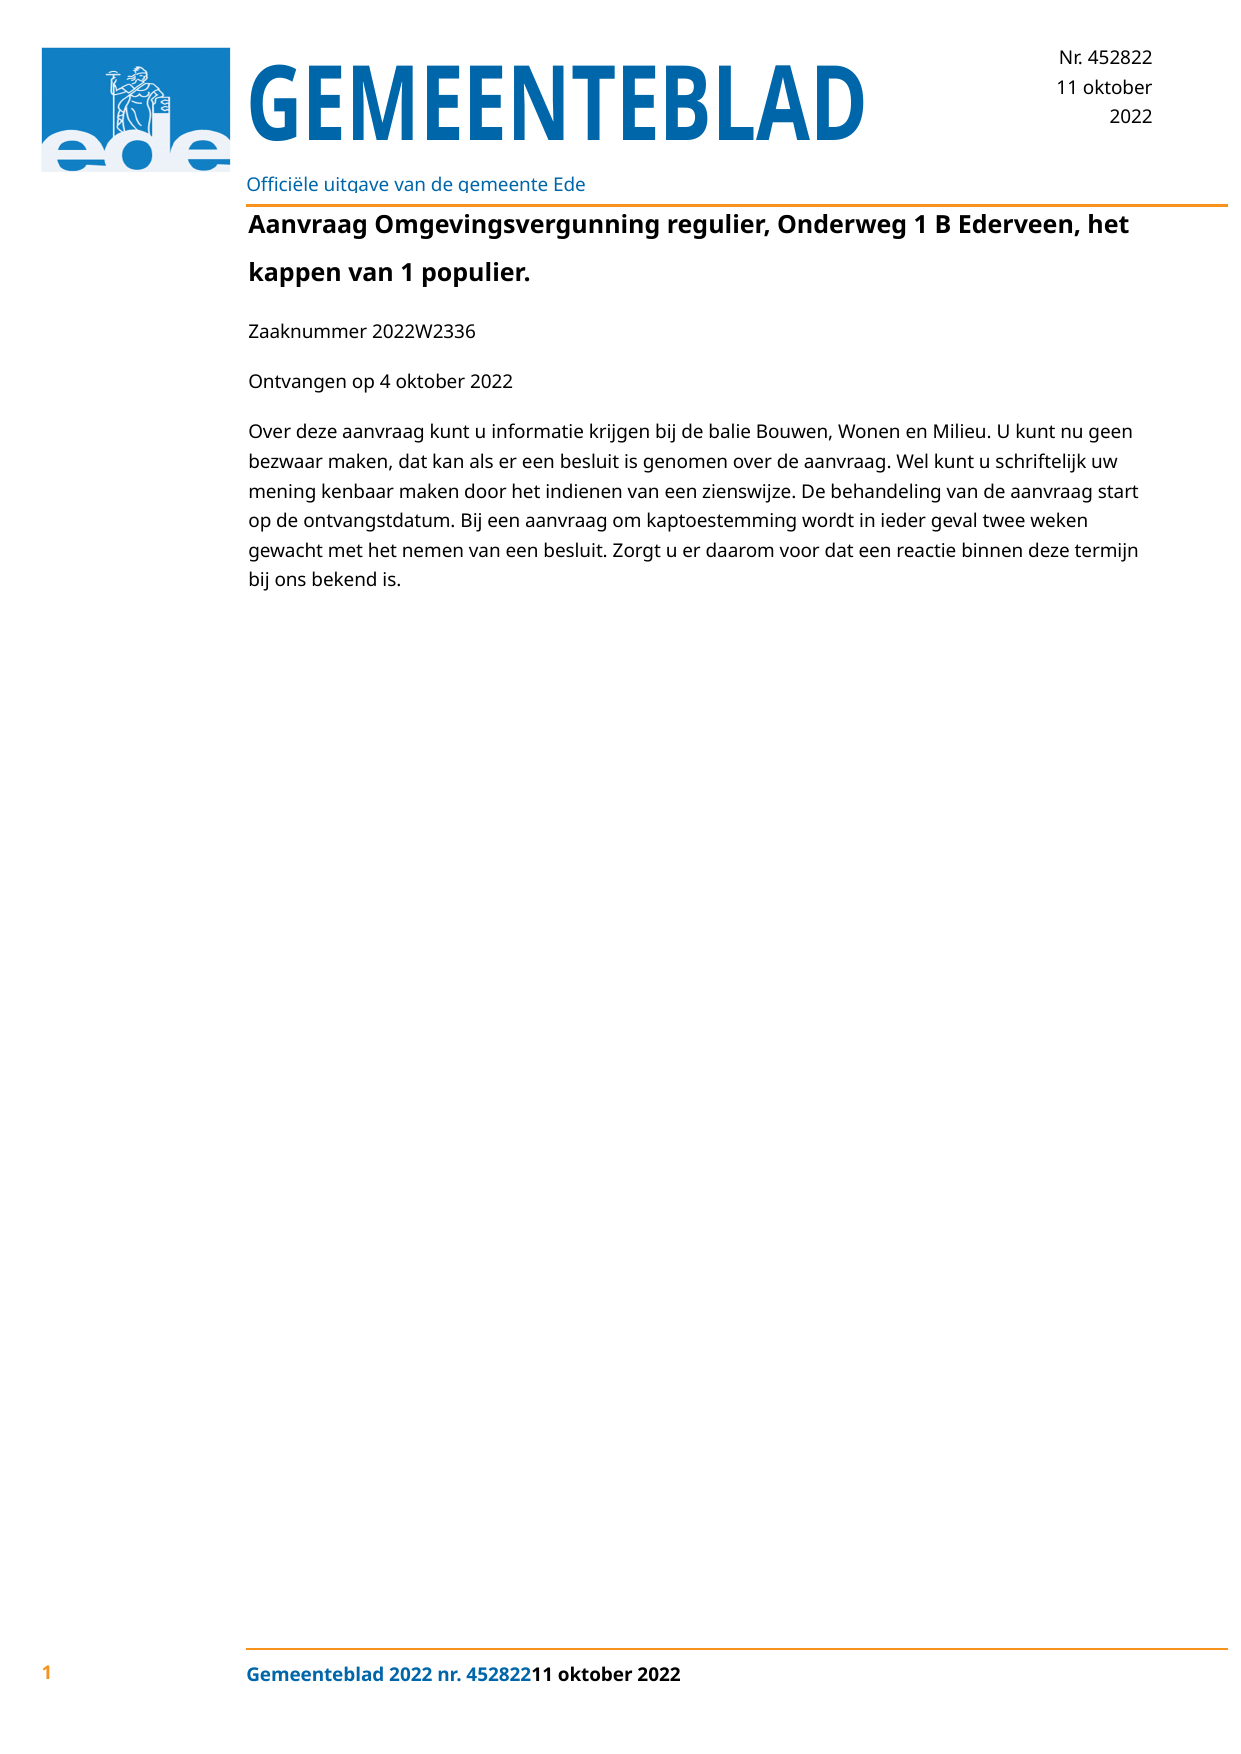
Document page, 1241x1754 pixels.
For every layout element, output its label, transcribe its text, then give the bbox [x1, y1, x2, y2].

text Ontvangen op 4 oktober 2022 [248, 368, 1152, 394]
picture [41, 47, 231, 172]
text Aanvraag Omgevingsvergunning regulier, Onderweg 1 B Ederveen, het kappen van 1 populier. [248, 207, 1152, 288]
text Over deze aanvraag kunt u informatie krijgen bij de balie Bouwen, Wonen en Milieu. U kunt nu geen bezwaar maken, dat kan als er een besluit is genomen over de aanvraag. Wel kunt u schriftelijk uw mening kenbaar maken door het indienen van een zienswijze. De behandeling van de aanvraag start op de ontvangstdatum. Bij een aanvraag om kaptoestemming wordt in ieder geval twee weken gewacht met het nemen van een besluit. Zorgt u er daarom voor dat een reactie binnen deze termijn bij ons bekend is. [248, 419, 1152, 592]
text Zaaknummer 2022W2336 [248, 318, 1152, 344]
